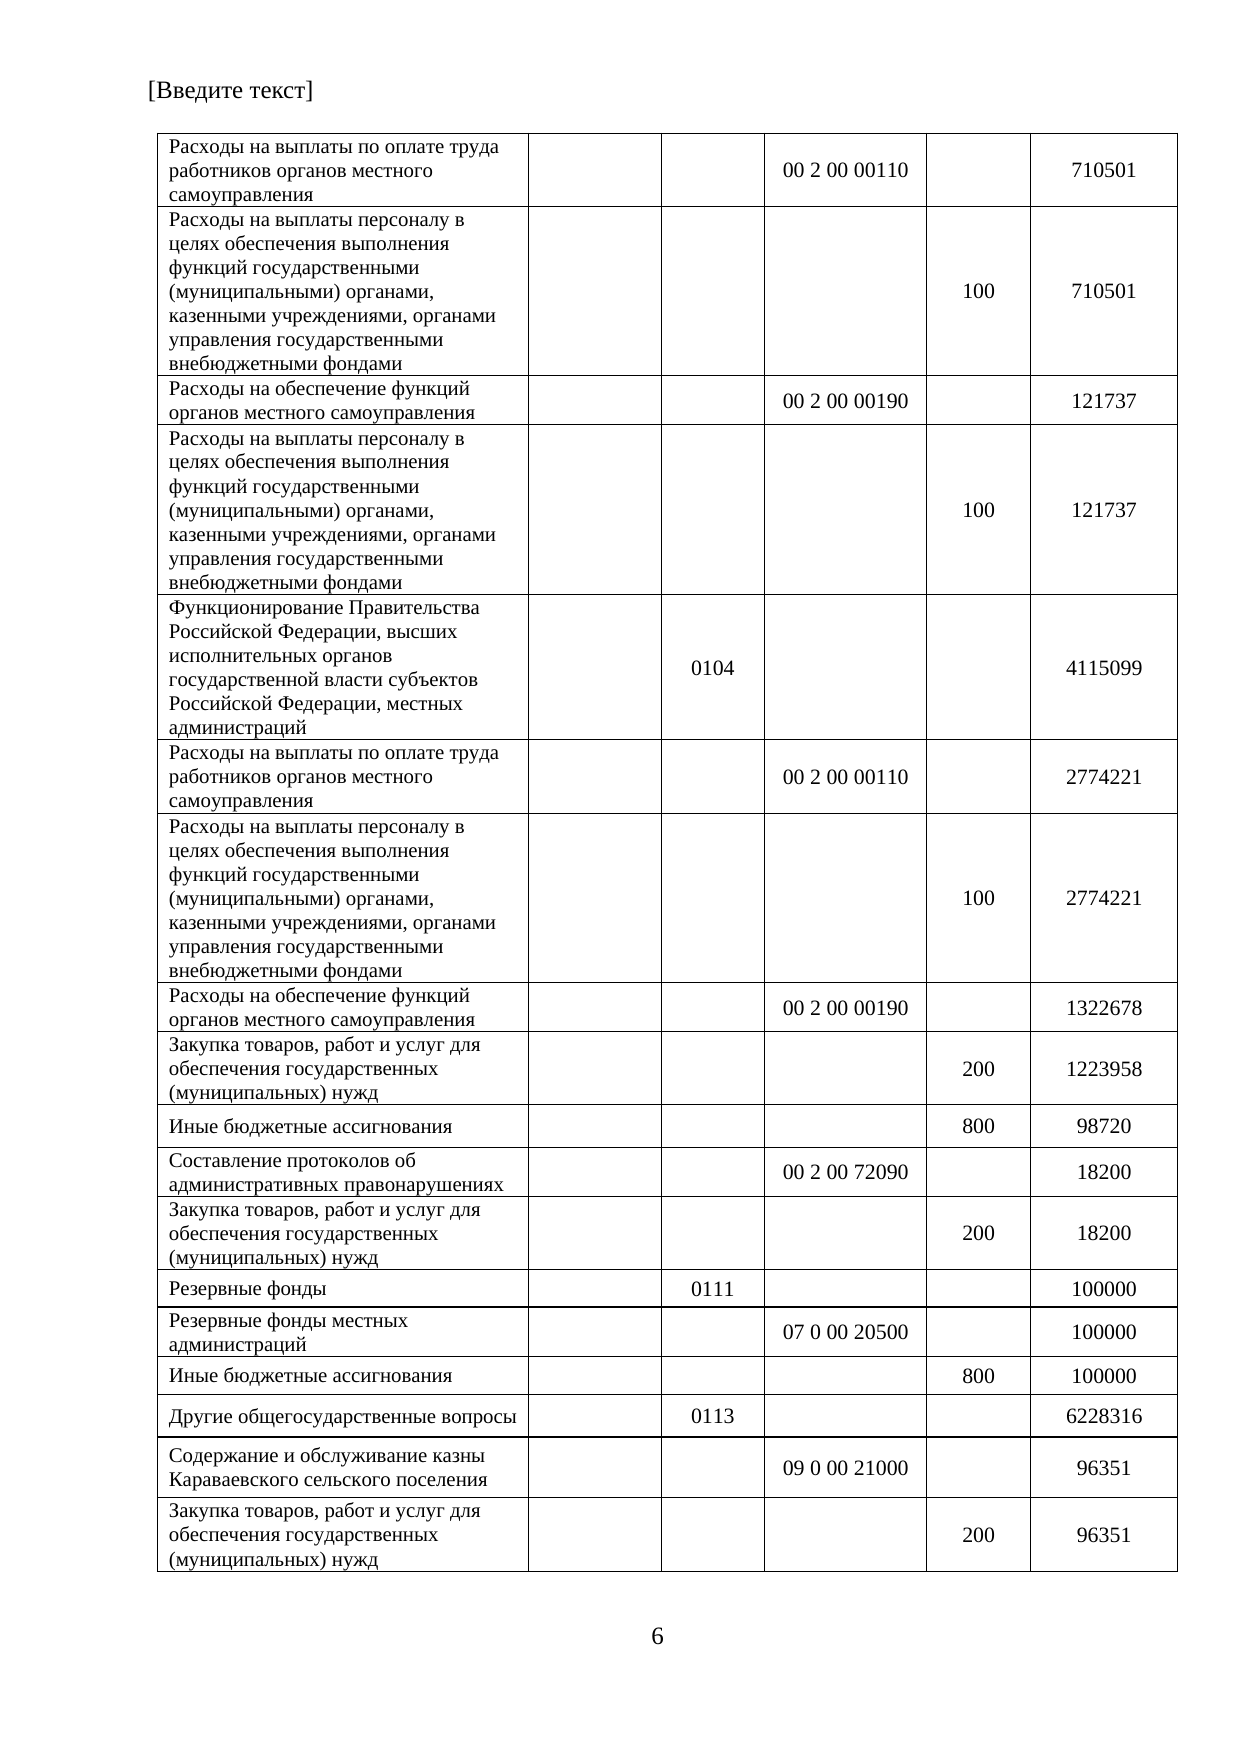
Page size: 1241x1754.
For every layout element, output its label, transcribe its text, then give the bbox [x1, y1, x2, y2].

table_cell 100000 [1031, 1357, 1177, 1394]
table_cell [927, 134, 1030, 206]
table_cell 800 [927, 1105, 1030, 1147]
table_cell 100 [927, 814, 1030, 982]
table_cell 00 2 00 00190 [765, 983, 926, 1031]
table_cell [662, 983, 764, 1031]
table_cell 100 [927, 425, 1030, 594]
table_cell [765, 425, 926, 594]
table_cell 0104 [662, 595, 764, 739]
table_cell [927, 1270, 1030, 1306]
table_cell 07 0 00 20500 [765, 1308, 926, 1356]
table_cell 6228316 [1031, 1395, 1177, 1436]
table_cell Расходы на выплаты персоналу в целях обеспечения выполнения функций государственными (муниципальными) органами, казенными учреждениями, органами управления государственными внебюджетными фондами [158, 207, 528, 375]
table_cell [765, 1270, 926, 1306]
table_cell 200 [927, 1197, 1030, 1269]
table_cell 121737 [1031, 425, 1177, 594]
table_cell [529, 134, 661, 206]
table_cell [927, 595, 1030, 739]
table_cell [529, 740, 661, 812]
table_cell [662, 1357, 764, 1394]
table_cell [529, 1148, 661, 1196]
table_cell [529, 1105, 661, 1147]
table_cell [529, 1032, 661, 1104]
table_cell Расходы на выплаты по оплате труда работников органов местного самоуправления [158, 740, 528, 812]
table_cell Расходы на выплаты персоналу в целях обеспечения выполнения функций государственными (муниципальными) органами, казенными учреждениями, органами управления государственными внебюджетными фондами [158, 814, 528, 982]
table_cell [765, 207, 926, 375]
table_cell [662, 1438, 764, 1497]
table_cell [662, 1197, 764, 1269]
table_cell [529, 1270, 661, 1306]
table_cell [662, 1032, 764, 1104]
table_cell [662, 1498, 764, 1571]
table_cell 710501 [1031, 134, 1177, 206]
table_cell 710501 [1031, 207, 1177, 375]
table_cell Расходы на обеспечение функций органов местного самоуправления [158, 983, 528, 1031]
table_cell Расходы на выплаты персоналу в целях обеспечения выполнения функций государственными (муниципальными) органами, казенными учреждениями, органами управления государственными внебюджетными фондами [158, 425, 528, 594]
table_cell 100000 [1031, 1308, 1177, 1356]
table_cell [927, 740, 1030, 812]
table_cell [927, 983, 1030, 1031]
table_cell 00 2 00 00190 [765, 376, 926, 424]
table_cell [927, 1308, 1030, 1356]
table_cell [662, 1308, 764, 1356]
table_cell Другие общегосударственные вопросы [158, 1395, 528, 1436]
table_cell [529, 983, 661, 1031]
table_cell 4115099 [1031, 595, 1177, 739]
table_cell 2774221 [1031, 814, 1177, 982]
table_cell 00 2 00 00110 [765, 740, 926, 812]
table_cell Резервные фонды местных администраций [158, 1308, 528, 1356]
table_cell Закупка товаров, работ и услуг для обеспечения государственных (муниципальных) нужд [158, 1032, 528, 1104]
table_cell [662, 207, 764, 375]
table_cell 800 [927, 1357, 1030, 1394]
table_cell [765, 595, 926, 739]
table_cell 100000 [1031, 1270, 1177, 1306]
table_cell Резервные фонды [158, 1270, 528, 1306]
table_cell Иные бюджетные ассигнования [158, 1357, 528, 1394]
table_cell [765, 1357, 926, 1394]
table_cell [529, 1438, 661, 1497]
table_cell 2774221 [1031, 740, 1177, 812]
table_cell [927, 1438, 1030, 1497]
table_cell [765, 1197, 926, 1269]
table_cell [529, 1395, 661, 1436]
table_cell 0111 [662, 1270, 764, 1306]
table_cell 00 2 00 72090 [765, 1148, 926, 1196]
table_cell Составление протоколов об административных правонарушениях [158, 1148, 528, 1196]
table_cell Иные бюджетные ассигнования [158, 1105, 528, 1147]
table_cell [765, 1498, 926, 1571]
table_cell 00 2 00 00110 [765, 134, 926, 206]
table_cell [662, 814, 764, 982]
table_cell [529, 376, 661, 424]
table_cell [529, 1498, 661, 1571]
table_cell Закупка товаров, работ и услуг для обеспечения государственных (муниципальных) нужд [158, 1498, 528, 1571]
table_cell 0113 [662, 1395, 764, 1436]
table_cell 96351 [1031, 1498, 1177, 1571]
table_cell [662, 425, 764, 594]
table_cell [529, 1197, 661, 1269]
table_cell 200 [927, 1498, 1030, 1571]
table_cell [765, 1032, 926, 1104]
table_cell [529, 1357, 661, 1394]
table_cell [529, 1308, 661, 1356]
table_cell [662, 376, 764, 424]
table_cell [927, 1148, 1030, 1196]
table_cell [765, 814, 926, 982]
table_cell 1322678 [1031, 983, 1177, 1031]
table_cell 09 0 00 21000 [765, 1438, 926, 1497]
table_cell [529, 425, 661, 594]
table_cell Расходы на выплаты по оплате труда работников органов местного самоуправления [158, 134, 528, 206]
table_cell [529, 207, 661, 375]
table_cell [662, 134, 764, 206]
table_cell [765, 1105, 926, 1147]
table_cell 100 [927, 207, 1030, 375]
table_cell [662, 1148, 764, 1196]
table_cell [662, 740, 764, 812]
table_cell Расходы на обеспечение функций органов местного самоуправления [158, 376, 528, 424]
table_cell [927, 1395, 1030, 1436]
table_cell 18200 [1031, 1148, 1177, 1196]
table_cell 121737 [1031, 376, 1177, 424]
table_cell Функционирование Правительства Российской Федерации, высших исполнительных органов государственной власти субъектов Российской Федерации, местных администраций [158, 595, 528, 739]
table_cell [529, 814, 661, 982]
table_cell [662, 1105, 764, 1147]
table_cell 98720 [1031, 1105, 1177, 1147]
table_cell 200 [927, 1032, 1030, 1104]
table_cell 96351 [1031, 1438, 1177, 1497]
table_cell [927, 376, 1030, 424]
table_cell 18200 [1031, 1197, 1177, 1269]
table_cell Содержание и обслуживание казны Караваевского сельского поселения [158, 1438, 528, 1497]
table_cell [765, 1395, 926, 1436]
table_cell 1223958 [1031, 1032, 1177, 1104]
table_cell [529, 595, 661, 739]
table_cell Закупка товаров, работ и услуг для обеспечения государственных (муниципальных) нужд [158, 1197, 528, 1269]
